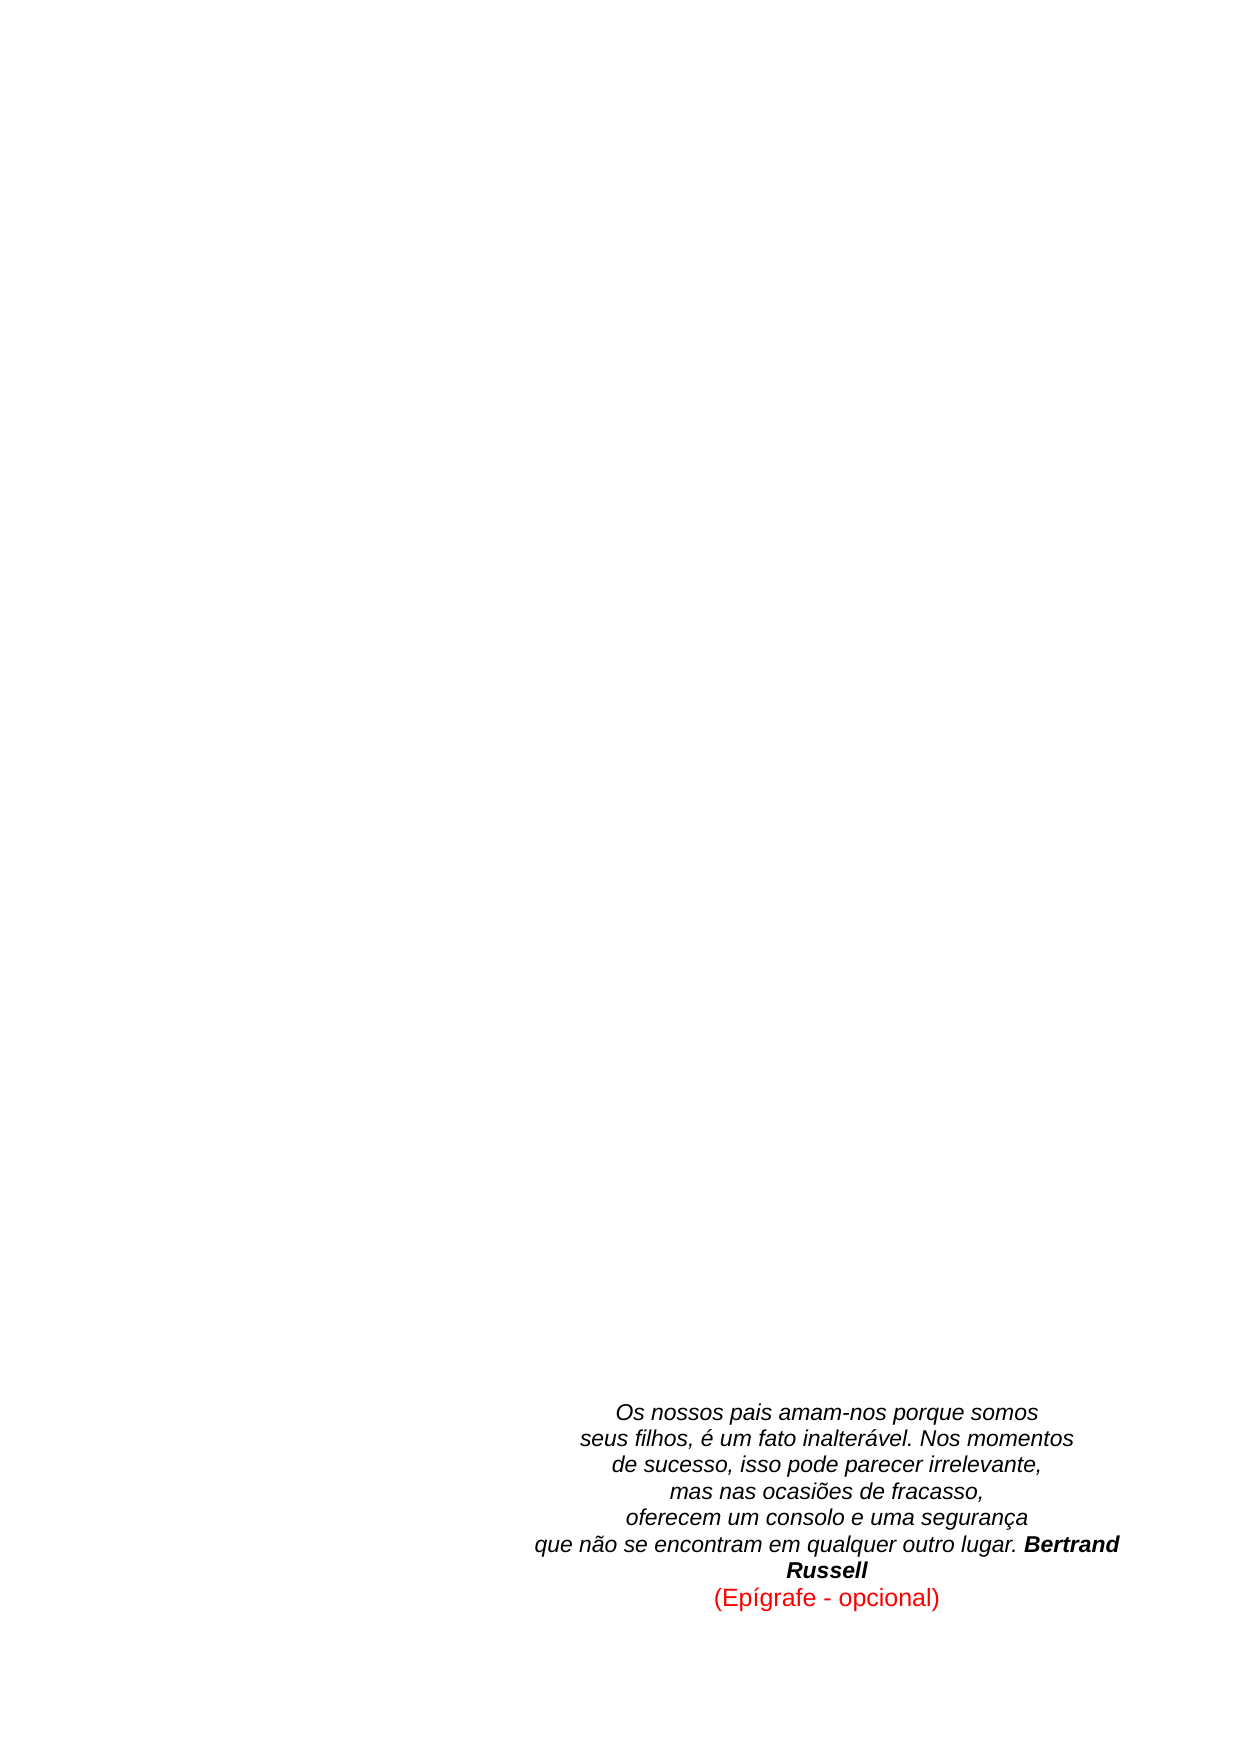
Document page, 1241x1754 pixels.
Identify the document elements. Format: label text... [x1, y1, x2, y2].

text que não se encontram em qualquer outro lugar. Bertrand Russell [532, 1531, 1122, 1583]
text seus filhos, é um fato inalterável. Nos momentos [532, 1425, 1122, 1451]
text Os nossos pais amam-nos porque somos [532, 1399, 1122, 1425]
text mas nas ocasiões de fracasso, [532, 1478, 1122, 1504]
text oferecem um consolo e uma segurança [532, 1504, 1122, 1531]
text (Epígrafe - opcional) [532, 1583, 1122, 1612]
text de sucesso, isso pode parecer irrelevante, [532, 1451, 1122, 1478]
